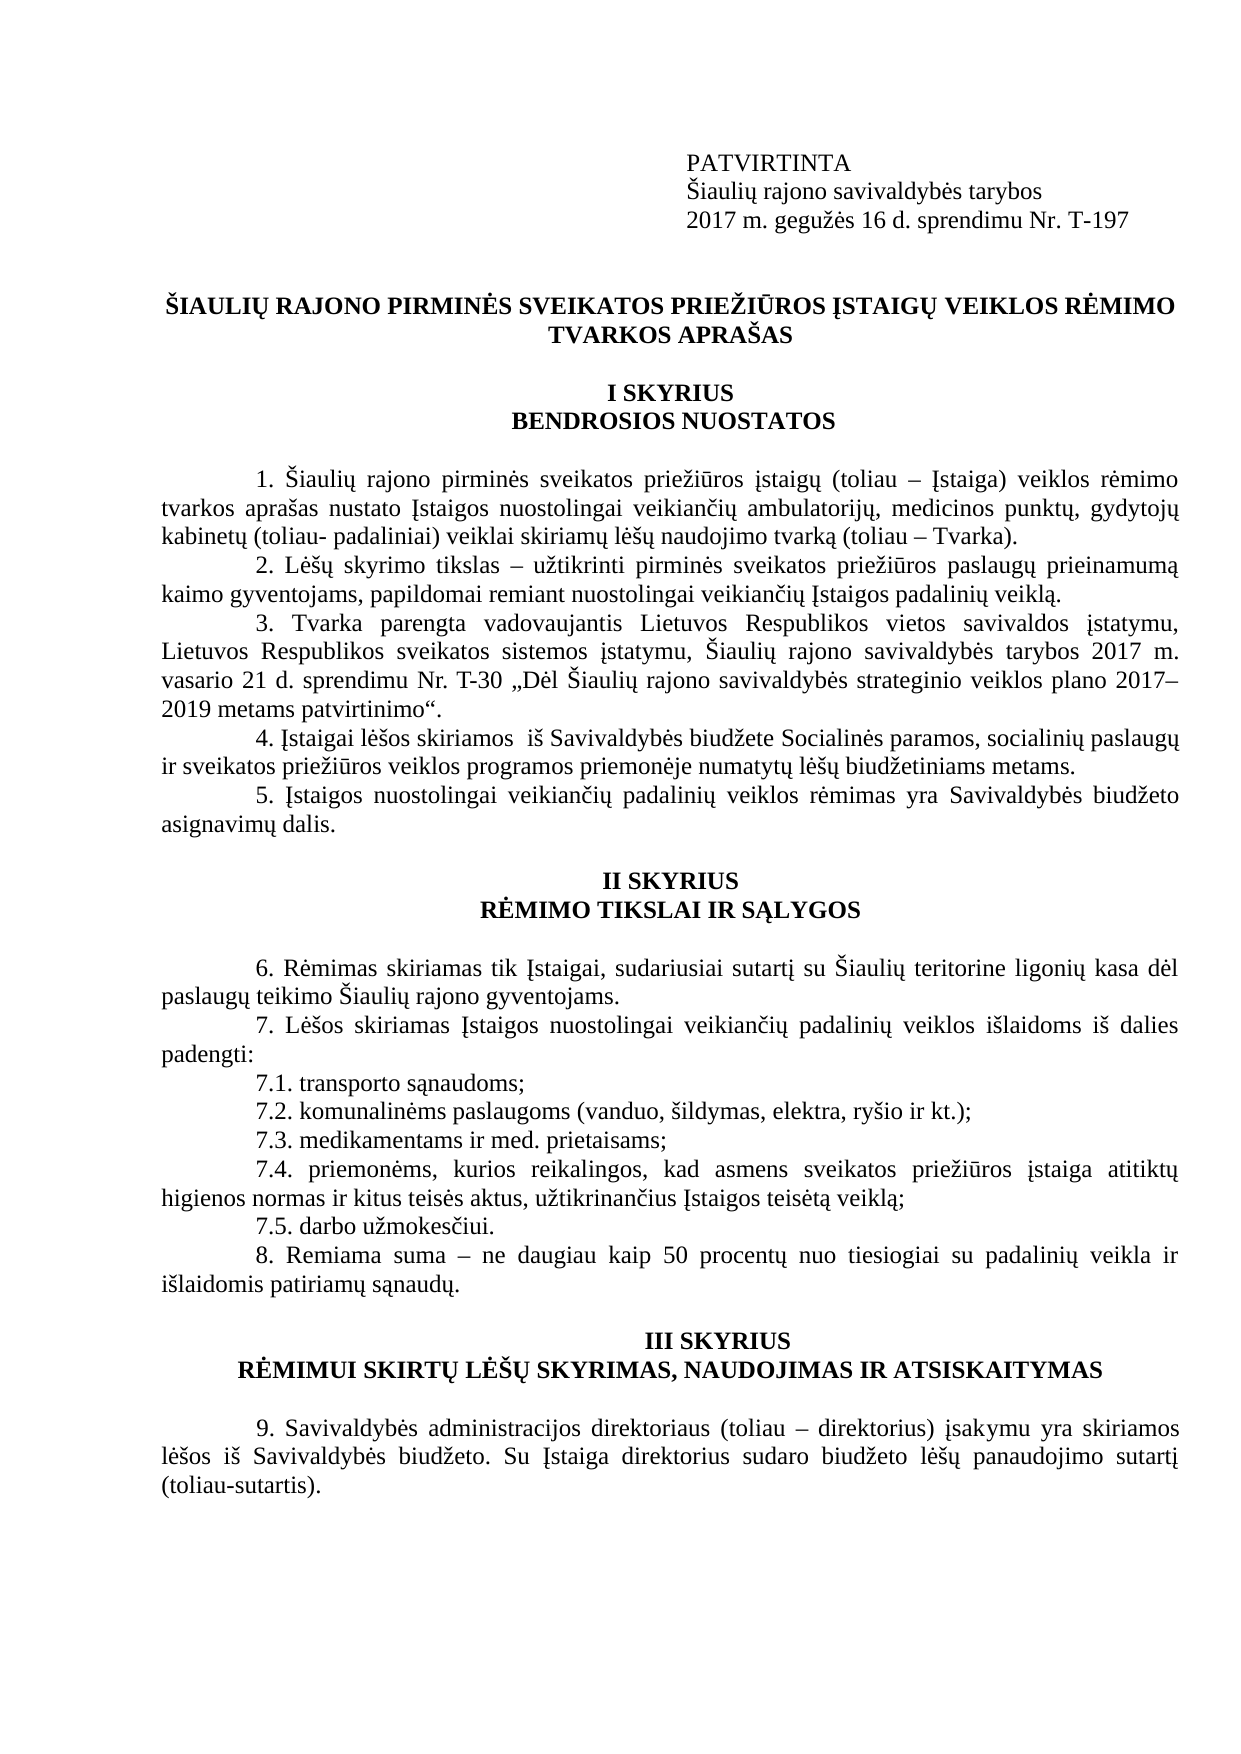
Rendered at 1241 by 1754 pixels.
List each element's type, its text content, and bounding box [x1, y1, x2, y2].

text 6. Rėmimas skiriamas tik Įstaigai, sudariusiai sutartį su Šiaulių teritorine ligonių kasa dėl paslaugų teikimo Šiaulių rajono gyventojams. [161, 953, 1180, 1010]
text 7.5. darbo užmokesčiui. [161, 1211, 1180, 1240]
text 7.2. komunalinėms paslaugoms (vanduo, šildymas, elektra, ryšio ir kt.); [161, 1096, 1180, 1125]
text 7.4. priemonėms, kurios reikalingos, kad asmens sveikatos priežiūros įstaiga atitiktų higienos normas ir kitus teisės aktus, užtikrinančius Įstaigos teisėtą veiklą; [161, 1154, 1180, 1211]
text II SKYRIUS [161, 866, 1180, 895]
text RĖMIMO TIKSLAI IR SĄLYGOS [161, 895, 1180, 924]
text III SKYRIUS [161, 1326, 1180, 1355]
text BENDROSIOS NUOSTATOS [161, 406, 1180, 435]
text I SKYRIUS [161, 378, 1180, 406]
text 9. Savivaldybės administracijos direktoriaus (toliau – direktorius) įsakymu yra skiriamos lėšos iš Savivaldybės biudžeto. Su Įstaiga direktorius sudaro biudžeto lėšų panaudojimo sutartį (toliau-sutartis). [161, 1413, 1180, 1499]
text 4. Įstaigai lėšos skiriamos iš Savivaldybės biudžete Socialinės paramos, socialinių paslaugų ir sveikatos priežiūros veiklos programos priemonėje numatytų lėšų biudžetiniams metams. [161, 723, 1180, 780]
text 7. Lėšos skiriamas Įstaigos nuostolingai veikiančių padalinių veiklos išlaidoms iš dalies padengti: [161, 1010, 1180, 1068]
text 2. Lėšų skyrimo tikslas – užtikrinti pirminės sveikatos priežiūros paslaugų prieinamumą kaimo gyventojams, papildomai remiant nuostolingai veikiančių Įstaigos padalinių veiklą. [161, 550, 1180, 608]
text PATVIRTINTA [686, 148, 1180, 176]
text 7.3. medikamentams ir med. prietaisams; [161, 1125, 1180, 1154]
text Šiaulių rajono savivaldybės tarybos [686, 176, 1180, 205]
text RĖMIMUI SKIRTŲ LĖŠŲ SKYRIMAS, NAUDOJIMAS IR ATSISKAITYMAS [161, 1355, 1180, 1384]
text 8. Remiama suma – ne daugiau kaip 50 procentų nuo tiesiogiai su padalinių veikla ir išlaidomis patiriamų sąnaudų. [161, 1240, 1180, 1298]
text 1. Šiaulių rajono pirminės sveikatos priežiūros įstaigų (toliau – Įstaiga) veiklos rėmimo tvarkos aprašas nustato Įstaigos nuostolingai veikiančių ambulatorijų, medicinos punktų, gydytojų kabinetų (toliau- padaliniai) veiklai skiriamų lėšų naudojimo tvarką (toliau – Tvarka). [161, 464, 1180, 550]
text 2017 m. gegužės 16 d. sprendimu Nr. T-197 [686, 205, 1180, 234]
text 7.1. transporto sąnaudoms; [161, 1068, 1180, 1096]
text 5. Įstaigos nuostolingai veikiančių padalinių veiklos rėmimas yra Savivaldybės biudžeto asignavimų dalis. [161, 780, 1180, 838]
text 3. Tvarka parengta vadovaujantis Lietuvos Respublikos vietos savivaldos įstatymu, Lietuvos Respublikos sveikatos sistemos įstatymu, Šiaulių rajono savivaldybės tarybos 2017 m. vasario 21 d. sprendimu Nr. T-30 „Dėl Šiaulių rajono savivaldybės strateginio veiklos plano 2017–2019 metams patvirtinimo“. [161, 608, 1180, 723]
text ŠIAULIŲ RAJONO PIRMINĖS SVEIKATOS PRIEŽIŪROS ĮSTAIGŲ VEIKLOS RĖMIMO TVARKOS APRAŠAS [161, 291, 1180, 349]
